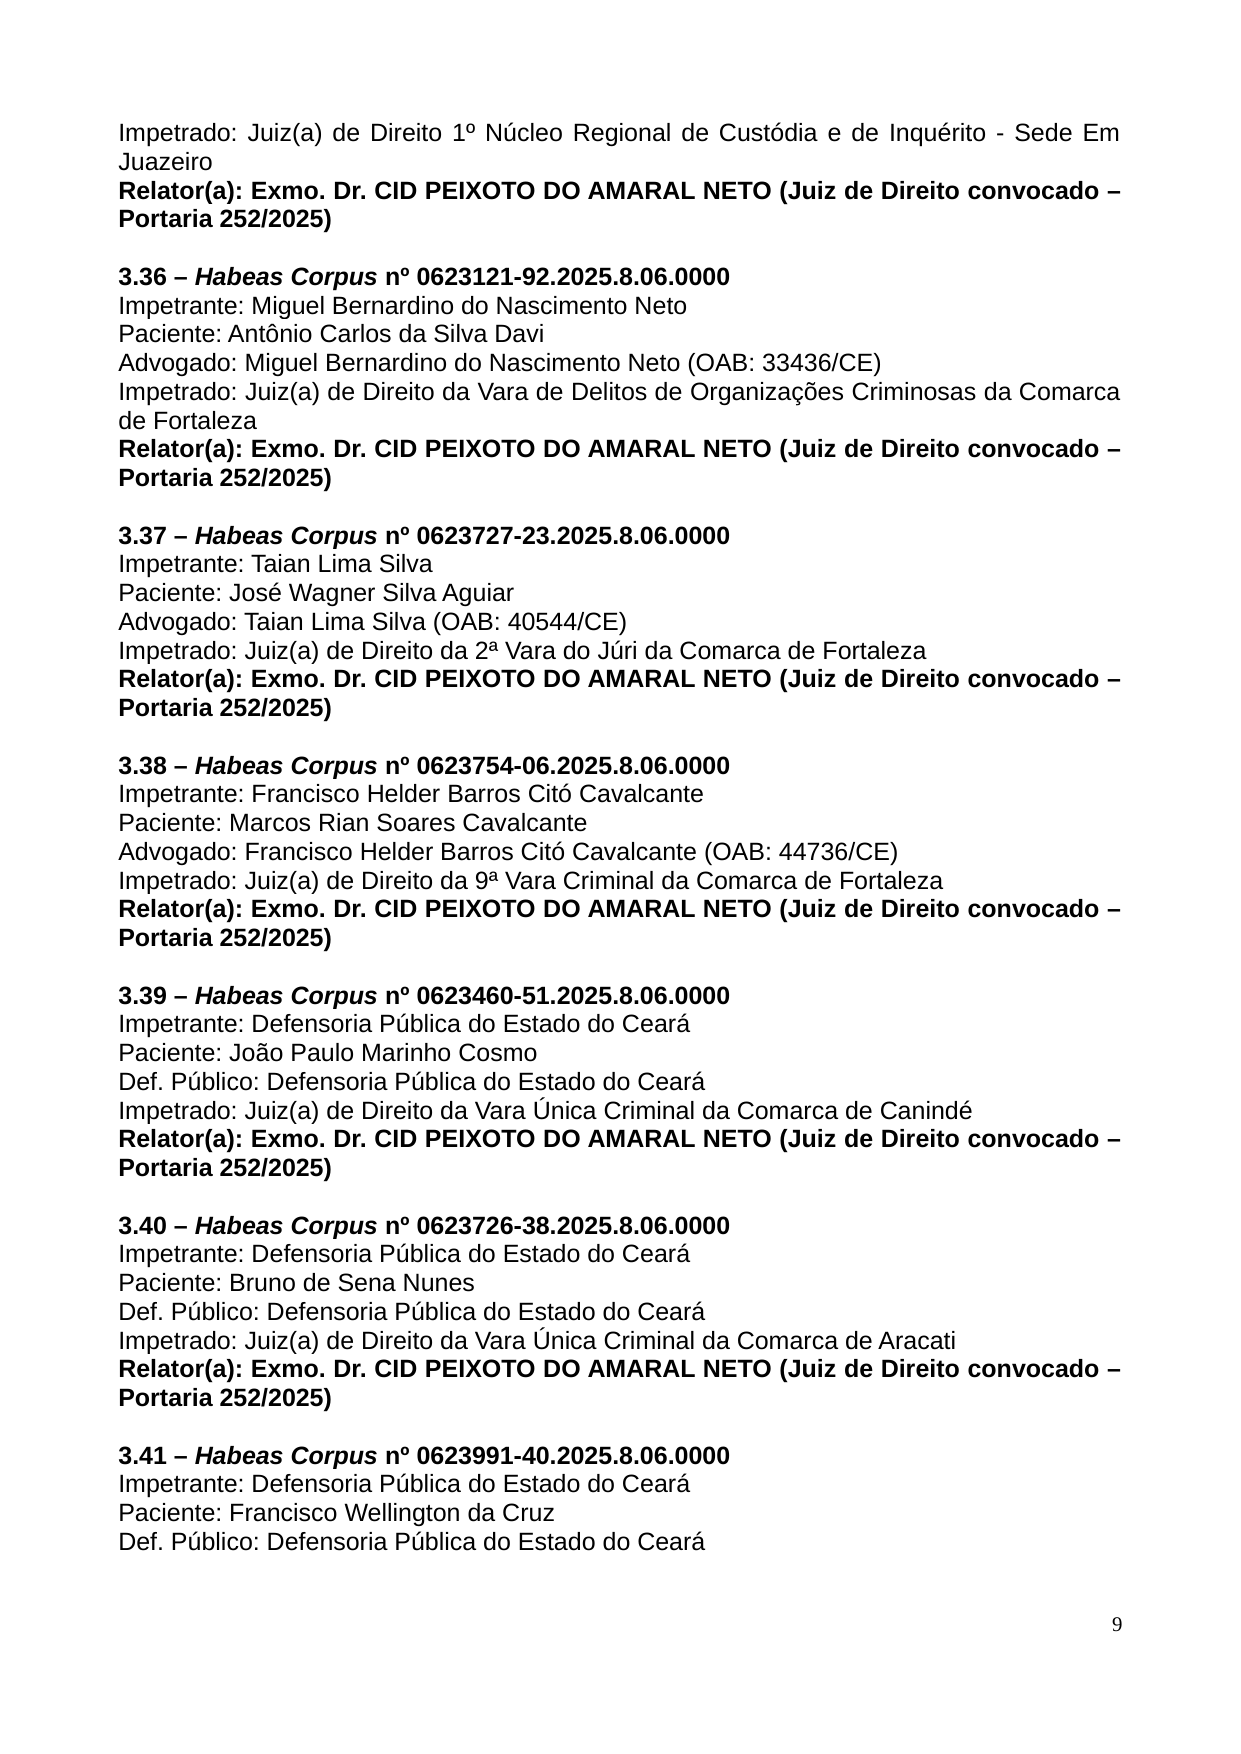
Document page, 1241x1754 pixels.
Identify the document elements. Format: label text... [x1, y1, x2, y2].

text Relator(a): Exmo. Dr. CID PEIXOTO DO AMARAL NETO (Juiz de Direito convocado – Portaria 252/2025) [118, 176, 1122, 233]
text Paciente: Francisco Wellington da Cruz [118, 1498, 1122, 1527]
text Relator(a): Exmo. Dr. CID PEIXOTO DO AMARAL NETO (Juiz de Direito convocado – Portaria 252/2025) [118, 664, 1122, 722]
text Advogado: Taian Lima Silva (OAB: 40544/CE) [118, 607, 1122, 636]
text Impetrado: Juiz(a) de Direito da 2ª Vara do Júri da Comarca de Fortaleza [118, 636, 1122, 664]
text 3.36 – Habeas Corpus nº 0623121-92.2025.8.06.0000 [118, 262, 1122, 291]
text 3.39 – Habeas Corpus nº 0623460-51.2025.8.06.0000 [118, 981, 1122, 1009]
text Impetrante: Taian Lima Silva [118, 549, 1122, 578]
text Paciente: Antônio Carlos da Silva Davi [118, 319, 1122, 348]
text Impetrado: Juiz(a) de Direito 1º Núcleo Regional de Custódia e de Inquérito - Sede Em Juazeiro [118, 118, 1122, 176]
text 3.37 – Habeas Corpus nº 0623727-23.2025.8.06.0000 [118, 521, 1122, 549]
text Impetrante: Defensoria Pública do Estado do Ceará [118, 1239, 1122, 1268]
text Impetrante: Defensoria Pública do Estado do Ceará [118, 1469, 1122, 1498]
text Paciente: Bruno de Sena Nunes [118, 1268, 1122, 1297]
text Impetrado: Juiz(a) de Direito da Vara Única Criminal da Comarca de Canindé [118, 1096, 1122, 1124]
text 3.40 – Habeas Corpus nº 0623726-38.2025.8.06.0000 [118, 1211, 1122, 1239]
text 3.38 – Habeas Corpus nº 0623754-06.2025.8.06.0000 [118, 751, 1122, 779]
text Def. Público: Defensoria Pública do Estado do Ceará [118, 1527, 1122, 1556]
text Relator(a): Exmo. Dr. CID PEIXOTO DO AMARAL NETO (Juiz de Direito convocado – Portaria 252/2025) [118, 1124, 1122, 1182]
text Advogado: Miguel Bernardino do Nascimento Neto (OAB: 33436/CE) [118, 348, 1122, 377]
text Impetrante: Defensoria Pública do Estado do Ceará [118, 1009, 1122, 1038]
text Impetrante: Miguel Bernardino do Nascimento Neto [118, 291, 1122, 319]
text Paciente: João Paulo Marinho Cosmo [118, 1038, 1122, 1067]
text Relator(a): Exmo. Dr. CID PEIXOTO DO AMARAL NETO (Juiz de Direito convocado – Portaria 252/2025) [118, 1354, 1122, 1412]
text Def. Público: Defensoria Pública do Estado do Ceará [118, 1297, 1122, 1326]
text Relator(a): Exmo. Dr. CID PEIXOTO DO AMARAL NETO (Juiz de Direito convocado – Portaria 252/2025) [118, 434, 1122, 492]
text Impetrado: Juiz(a) de Direito da Vara de Delitos de Organizações Criminosas da Comarca de Fortaleza [118, 377, 1122, 434]
text Def. Público: Defensoria Pública do Estado do Ceará [118, 1067, 1122, 1096]
text Paciente: José Wagner Silva Aguiar [118, 578, 1122, 607]
text Advogado: Francisco Helder Barros Citó Cavalcante (OAB: 44736/CE) [118, 837, 1122, 866]
text Impetrado: Juiz(a) de Direito da Vara Única Criminal da Comarca de Aracati [118, 1326, 1122, 1354]
text Relator(a): Exmo. Dr. CID PEIXOTO DO AMARAL NETO (Juiz de Direito convocado – Portaria 252/2025) [118, 894, 1122, 952]
text Paciente: Marcos Rian Soares Cavalcante [118, 808, 1122, 837]
text Impetrado: Juiz(a) de Direito da 9ª Vara Criminal da Comarca de Fortaleza [118, 866, 1122, 894]
text Impetrante: Francisco Helder Barros Citó Cavalcante [118, 779, 1122, 808]
text 3.41 – Habeas Corpus nº 0623991-40.2025.8.06.0000 [118, 1441, 1122, 1469]
